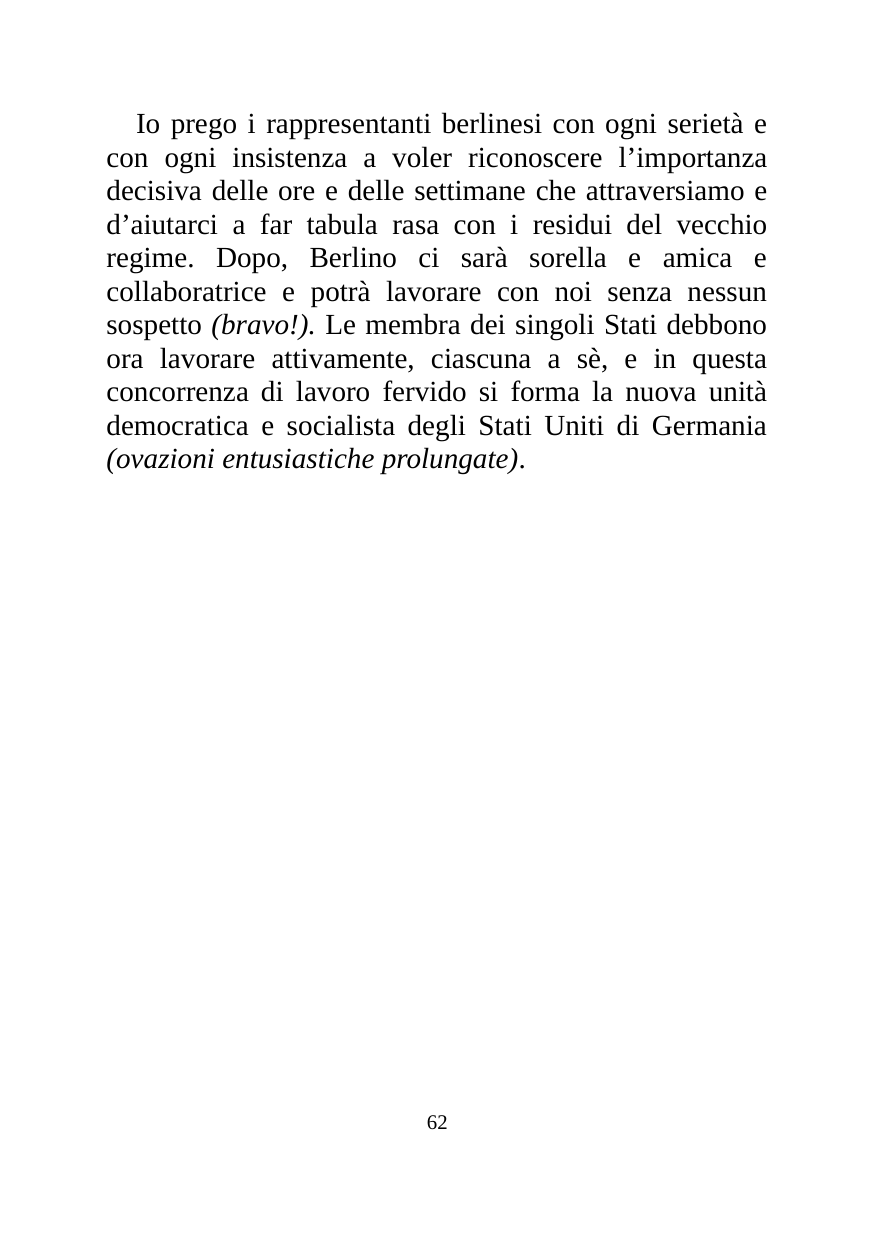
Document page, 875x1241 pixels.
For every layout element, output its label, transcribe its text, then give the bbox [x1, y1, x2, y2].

text Io prego i rappresentanti berlinesi con ogni serietà e con ogni insistenza a voler riconoscere l’importanza decisiva delle ore e delle settimane che attraversiamo e d’aiutarci a far tabula rasa con i residui del vecchio regime. Dopo, Berlino ci sarà sorella e amica e collaboratrice e potrà lavorare con noi senza nessun sospetto (bravo!). Le membra dei singoli Stati debbono ora lavorare attivamente, ciascuna a sè, e in questa concorrenza di lavoro fervido si forma la nuova unità democratica e socialista degli Stati Uniti di Germania (ovazioni entusiastiche prolungate). [106, 106, 768, 475]
